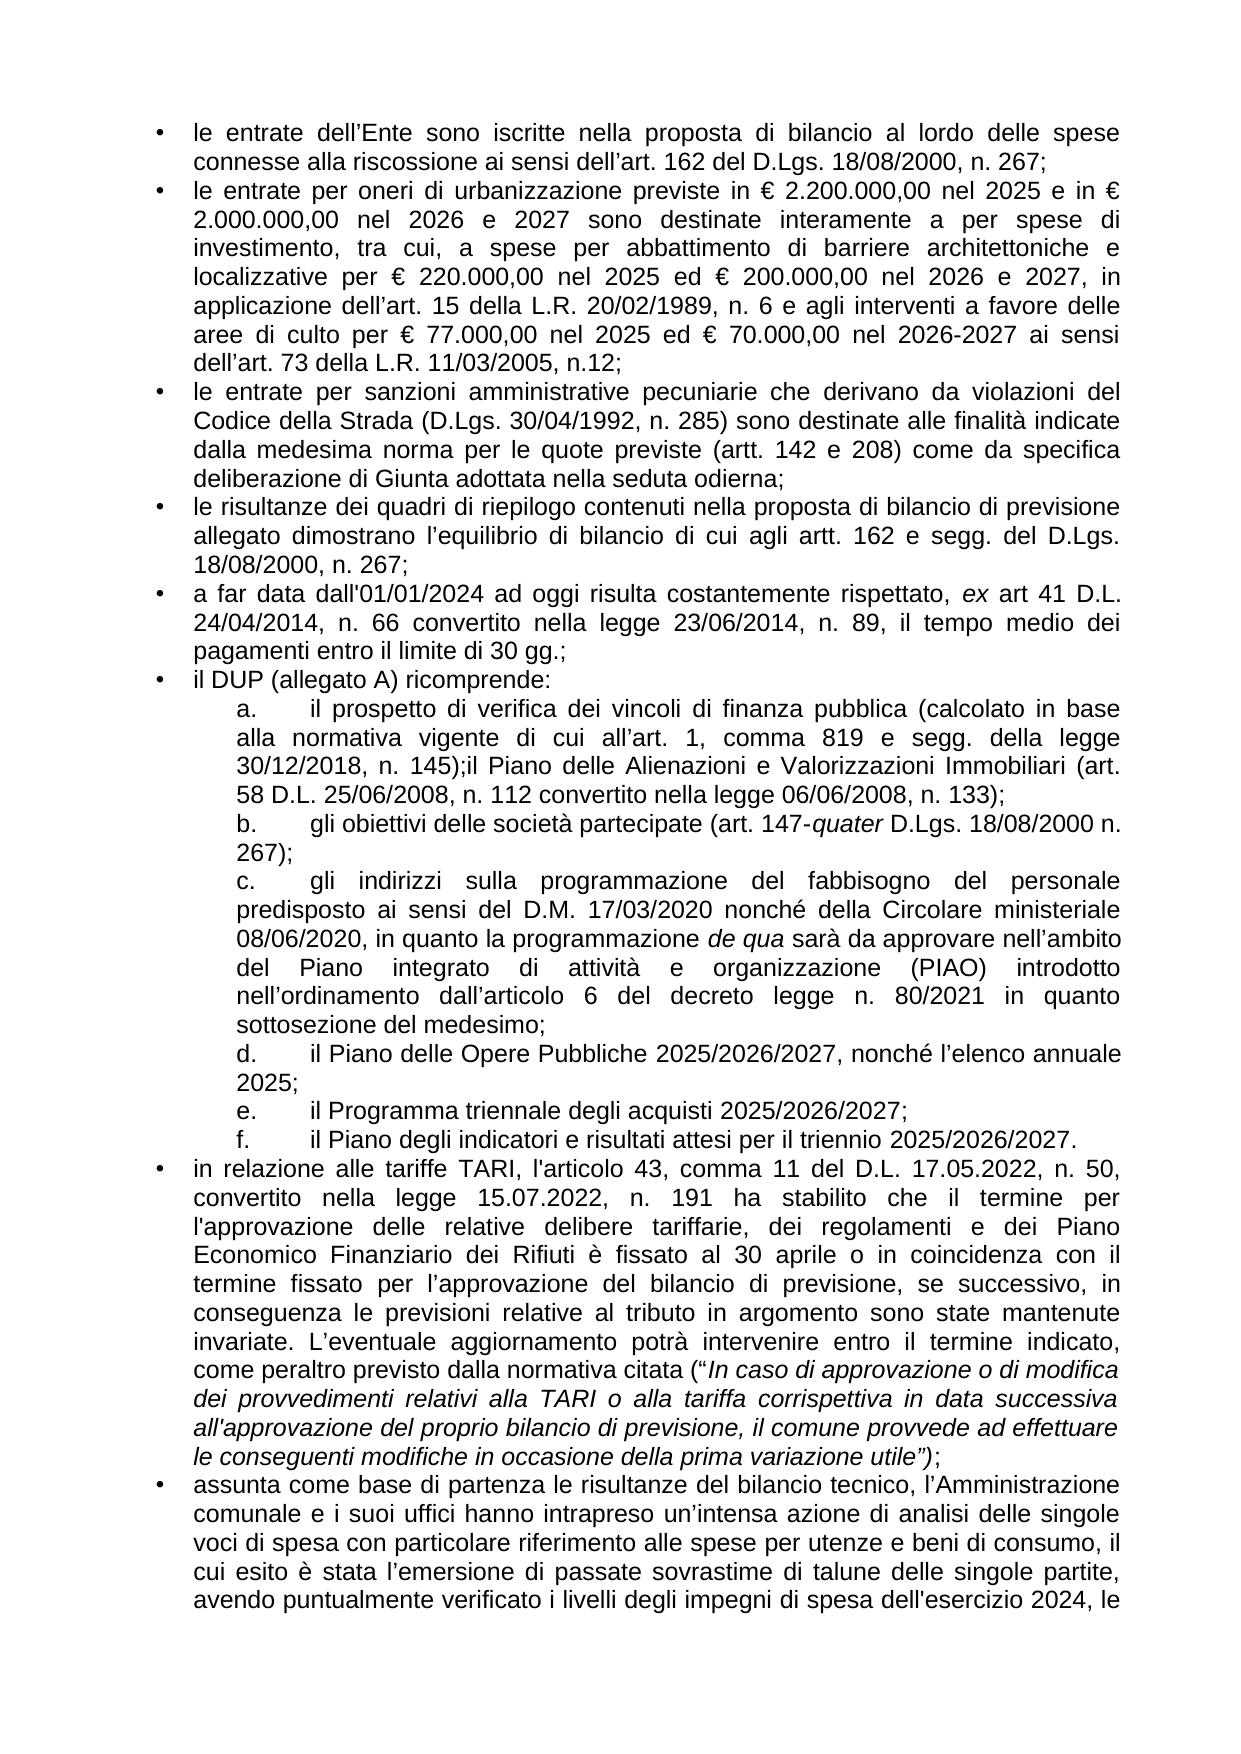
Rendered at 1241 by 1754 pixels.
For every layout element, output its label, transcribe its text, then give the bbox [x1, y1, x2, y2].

list le entrate per oneri di urbanizzazione previste in € 2.200.000,00 nel 2025 e in € 2.000.000,00 nel 2026 e 2027 sono destinate interamente a per spese di investimento, tra cui, a spese per abbattimento di barriere architettoniche e localizzative per € 220.000,00 nel 2025 ed € 200.000,00 nel 2026 e 2027, in applicazione dell’art. 15 della L.R. 20/02/1989, n. 6 e agli interventi a favore delle aree di culto per € 77.000,00 nel 2025 ed € 70.000,00 nel 2026-2027 ai sensi dell’art. 73 della L.R. 11/03/2005, n.12; [156, 176, 1122, 377]
list le entrate per sanzioni amministrative pecuniarie che derivano da violazioni del Codice della Strada (D.Lgs. 30/04/1992, n. 285) sono destinate alle finalità indicate dalla medesima norma per le quote previste (artt. 142 e 208) come da specifica deliberazione di Giunta adottata nella seduta odierna; [156, 377, 1122, 492]
list il Piano delle Opere Pubbliche 2025/2026/2027, nonché l’elenco annuale 2025; [236, 1039, 1122, 1096]
list in relazione alle tariffe TARI, l'articolo 43, comma 11 del D.L. 17.05.2022, n. 50, convertito nella legge 15.07.2022, n. 191 ha stabilito che il termine per l'approvazione delle relative delibere tariffarie, dei regolamenti e dei Piano Economico Finanziario dei Rifiuti è fissato al 30 aprile o in coincidenza con il termine fissato per l’approvazione del bilancio di previsione, se successivo, in conseguenza le previsioni relative al tributo in argomento sono state mantenute invariate. L’eventuale aggiornamento potrà intervenire entro il termine indicato, come peraltro previsto dalla normativa citata (“In caso di approvazione o di modifica dei provvedimenti relativi alla TARI o alla tariffa corrispettiva in data successiva all'approvazione del proprio bilancio di previsione, il comune provvede ad effettuare le conseguenti modifiche in occasione della prima variazione utile”); [156, 1154, 1122, 1470]
list gli indirizzi sulla programmazione del fabbisogno del personale predisposto ai sensi del D.M. 17/03/2020 nonché della Circolare ministeriale 08/06/2020, in quanto la programmazione de qua sarà da approvare nell’ambito del Piano integrato di attività e organizzazione (PIAO) introdotto nell’ordinamento dall’articolo 6 del decreto legge n. 80/2021 in quanto sottosezione del medesimo; [236, 866, 1122, 1039]
list le entrate dell’Ente sono iscritte nella proposta di bilancio al lordo delle spese connesse alla riscossione ai sensi dell’art. 162 del D.Lgs. 18/08/2000, n. 267; [156, 118, 1122, 176]
list il DUP (allegato A) ricomprende: [156, 665, 1122, 694]
list il Piano degli indicatori e risultati attesi per il triennio 2025/2026/2027. [236, 1125, 1122, 1154]
list gli obiettivi delle società partecipate (art. 147-quater D.Lgs. 18/08/2000 n. 267); [236, 809, 1122, 866]
list assunta come base di partenza le risultanze del bilancio tecnico, l’Amministrazione comunale e i suoi uffici hanno intrapreso un’intensa azione di analisi delle singole voci di spesa con particolare riferimento alle spese per utenze e beni di consumo, il cui esito è stata l’emersione di passate sovrastime di talune delle singole partite, avendo puntualmente verificato i livelli degli impegni di spesa dell'esercizio 2024, le [156, 1470, 1122, 1614]
list a far data dall'01/01/2024 ad oggi risulta costantemente rispettato, ex art 41 D.L. 24/04/2014, n. 66 convertito nella legge 23/06/2014, n. 89, il tempo medio dei pagamenti entro il limite di 30 gg.; [156, 579, 1122, 665]
list il Programma triennale degli acquisti 2025/2026/2027; [236, 1096, 1122, 1125]
list le risultanze dei quadri di riepilogo contenuti nella proposta di bilancio di previsione allegato dimostrano l’equilibrio di bilancio di cui agli artt. 162 e segg. del D.Lgs. 18/08/2000, n. 267; [156, 492, 1122, 579]
list il prospetto di verifica dei vincoli di finanza pubblica (calcolato in base alla normativa vigente di cui all’art. 1, comma 819 e segg. della legge 30/12/2018, n. 145);il Piano delle Alienazioni e Valorizzazioni Immobiliari (art. 58 D.L. 25/06/2008, n. 112 convertito nella legge 06/06/2008, n. 133); [236, 694, 1122, 809]
